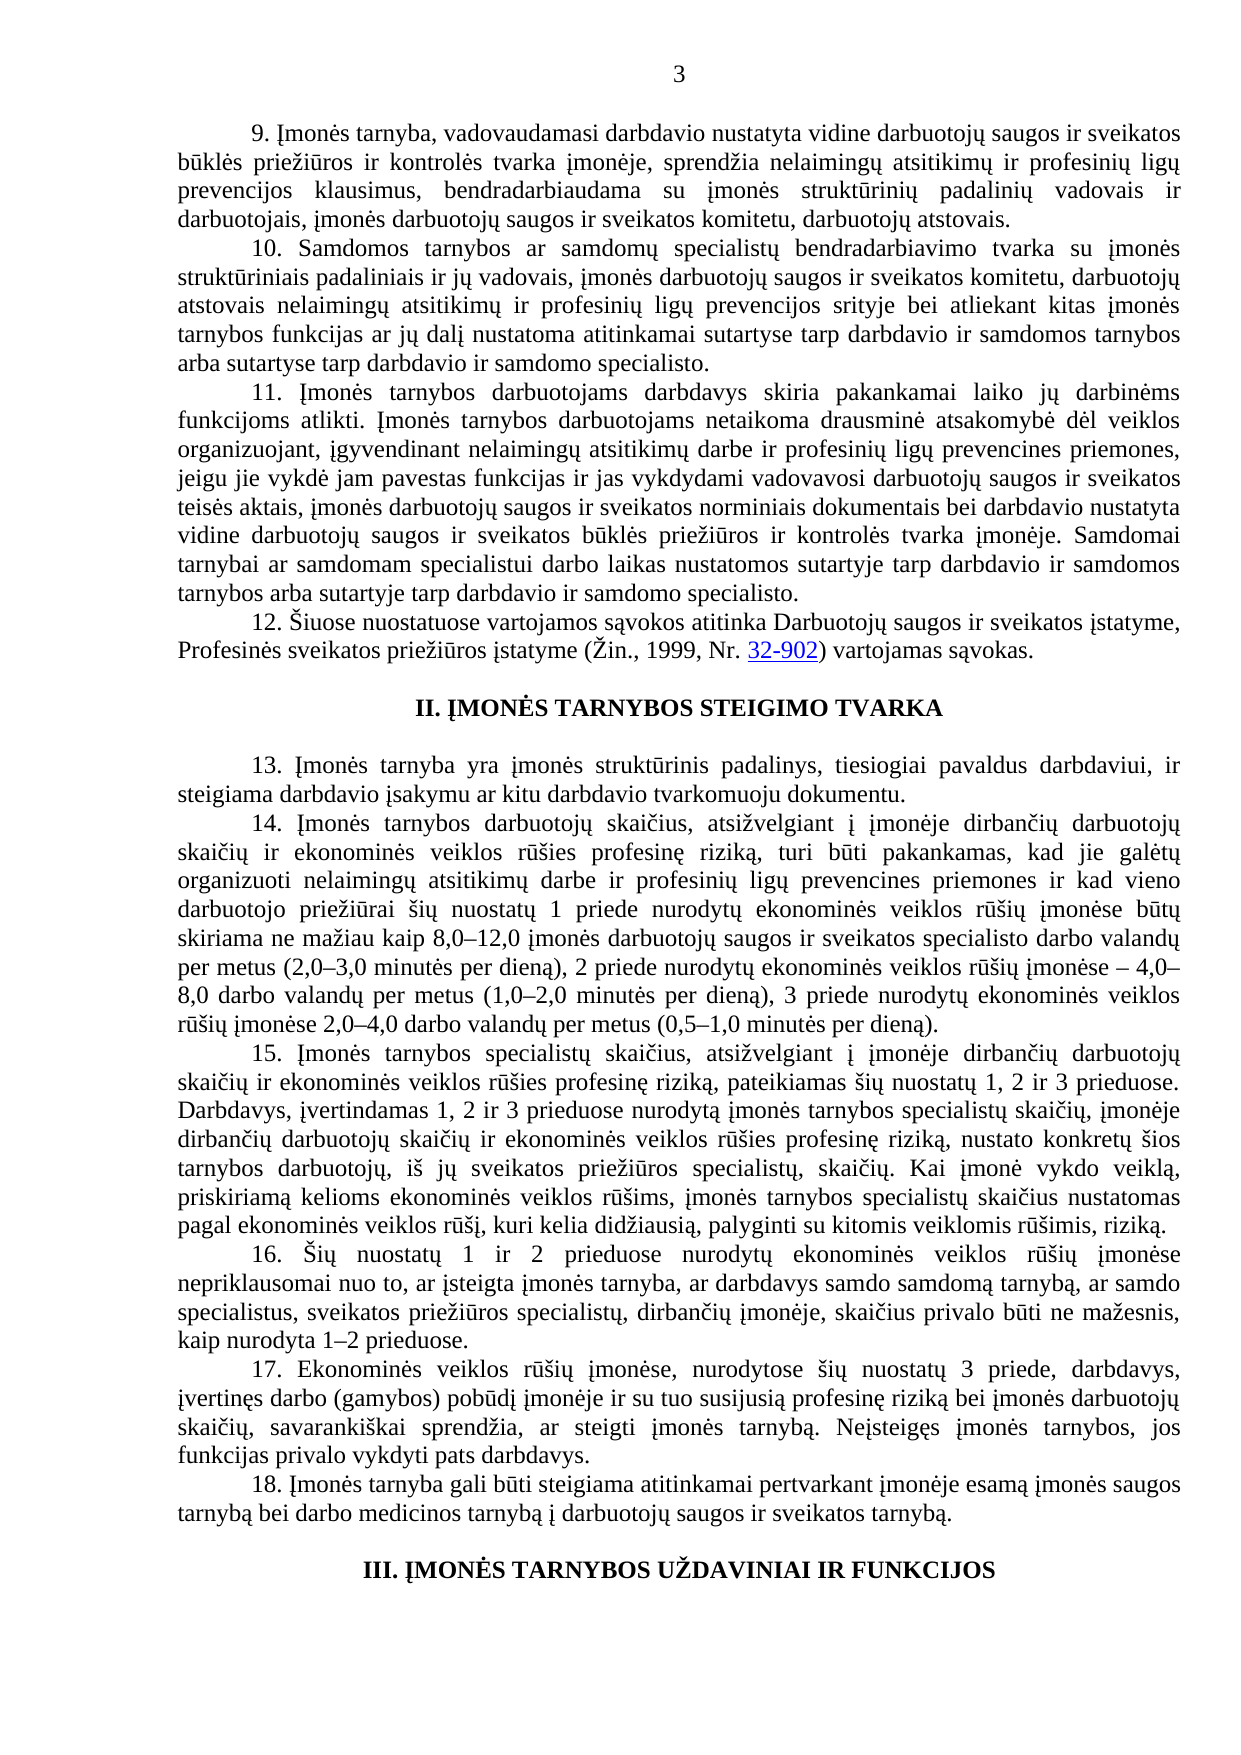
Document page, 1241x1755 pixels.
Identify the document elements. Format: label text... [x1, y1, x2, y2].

text 10. Samdomos tarnybos ar samdomų specialistų bendradarbiavimo tvarka su įmonės struktūriniais padaliniais ir jų vadovais, įmonės darbuotojų saugos ir sveikatos komitetu, darbuotojų atstovais nelaimingų atsitikimų ir profesinių ligų prevencijos srityje bei atliekant kitas įmonės tarnybos funkcijas ar jų dalį nustatoma atitinkamai sutartyse tarp darbdavio ir samdomos tarnybos arba sutartyse tarp darbdavio ir samdomo specialisto. [177, 233, 1181, 377]
text 17. Ekonominės veiklos rūšių įmonėse, nurodytose šių nuostatų 3 priede, darbdavys, įvertinęs darbo (gamybos) pobūdį įmonėje ir su tuo susijusią profesinę riziką bei įmonės darbuotojų skaičių, savarankiškai sprendžia, ar steigti įmonės tarnybą. Neįsteigęs įmonės tarnybos, jos funkcijas privalo vykdyti pats darbdavys. [177, 1354, 1181, 1469]
text 11. Įmonės tarnybos darbuotojams darbdavys skiria pakankamai laiko jų darbinėms funkcijoms atlikti. Įmonės tarnybos darbuotojams netaikoma drausminė atsakomybė dėl veiklos organizuojant, įgyvendinant nelaimingų atsitikimų darbe ir profesinių ligų prevencines priemones, jeigu jie vykdė jam pavestas funkcijas ir jas vykdydami vadovavosi darbuotojų saugos ir sveikatos teisės aktais, įmonės darbuotojų saugos ir sveikatos norminiais dokumentais bei darbdavio nustatyta vidine darbuotojų saugos ir sveikatos būklės priežiūros ir kontrolės tvarka įmonėje. Samdomai tarnybai ar samdomam specialistui darbo laikas nustatomos sutartyje tarp darbdavio ir samdomos tarnybos arba sutartyje tarp darbdavio ir samdomo specialisto. [177, 377, 1181, 607]
text 12. Šiuose nuostatuose vartojamos sąvokos atitinka Darbuotojų saugos ir sveikatos įstatyme, Profesinės sveikatos priežiūros įstatyme (Žin., 1999, Nr. 32-902) vartojamas sąvokas. [177, 607, 1181, 664]
text 13. Įmonės tarnyba yra įmonės struktūrinis padalinys, tiesiogiai pavaldus darbdaviui, ir steigiama darbdavio įsakymu ar kitu darbdavio tvarkomuoju dokumentu. [177, 751, 1181, 808]
text 16. Šių nuostatų 1 ir 2 prieduose nurodytų ekonominės veiklos rūšių įmonėse nepriklausomai nuo to, ar įsteigta įmonės tarnyba, ar darbdavys samdo samdomą tarnybą, ar samdo specialistus, sveikatos priežiūros specialistų, dirbančių įmonėje, skaičius privalo būti ne mažesnis, kaip nurodyta 1–2 prieduose. [177, 1239, 1181, 1354]
text 15. Įmonės tarnybos specialistų skaičius, atsižvelgiant į įmonėje dirbančių darbuotojų skaičių ir ekonominės veiklos rūšies profesinę riziką, pateikiamas šių nuostatų 1, 2 ir 3 prieduose. Darbdavys, įvertindamas 1, 2 ir 3 prieduose nurodytą įmonės tarnybos specialistų skaičių, įmonėje dirbančių darbuotojų skaičių ir ekonominės veiklos rūšies profesinę riziką, nustato konkretų šios tarnybos darbuotojų, iš jų sveikatos priežiūros specialistų, skaičių. Kai įmonė vykdo veiklą, priskiriamą kelioms ekonominės veiklos rūšims, įmonės tarnybos specialistų skaičius nustatomas pagal ekonominės veiklos rūšį, kuri kelia didžiausią, palyginti su kitomis veiklomis rūšimis, riziką. [177, 1038, 1181, 1239]
text III. ĮMONĖS TARNYBOS UŽDAVINIAI IR FUNKCIJOS [177, 1556, 1181, 1584]
text 14. Įmonės tarnybos darbuotojų skaičius, atsižvelgiant į įmonėje dirbančių darbuotojų skaičių ir ekonominės veiklos rūšies profesinę riziką, turi būti pakankamas, kad jie galėtų organizuoti nelaimingų atsitikimų darbe ir profesinių ligų prevencines priemones ir kad vieno darbuotojo priežiūrai šių nuostatų 1 priede nurodytų ekonominės veiklos rūšių įmonėse būtų skiriama ne mažiau kaip 8,0–12,0 įmonės darbuotojų saugos ir sveikatos specialisto darbo valandų per metus (2,0–3,0 minutės per dieną), 2 priede nurodytų ekonominės veiklos rūšių įmonėse – 4,0–8,0 darbo valandų per metus (1,0–2,0 minutės per dieną), 3 priede nurodytų ekonominės veiklos rūšių įmonėse 2,0–4,0 darbo valandų per metus (0,5–1,0 minutės per dieną). [177, 808, 1181, 1038]
text II. ĮMONĖS TARNYBOS STEIGIMO TVARKA [177, 693, 1181, 722]
text 18. Įmonės tarnyba gali būti steigiama atitinkamai pertvarkant įmonėje esamą įmonės saugos tarnybą bei darbo medicinos tarnybą į darbuotojų saugos ir sveikatos tarnybą. [177, 1469, 1181, 1527]
text 9. Įmonės tarnyba, vadovaudamasi darbdavio nustatyta vidine darbuotojų saugos ir sveikatos būklės priežiūros ir kontrolės tvarka įmonėje, sprendžia nelaimingų atsitikimų ir profesinių ligų prevencijos klausimus, bendradarbiaudama su įmonės struktūrinių padalinių vadovais ir darbuotojais, įmonės darbuotojų saugos ir sveikatos komitetu, darbuotojų atstovais. [177, 118, 1181, 233]
